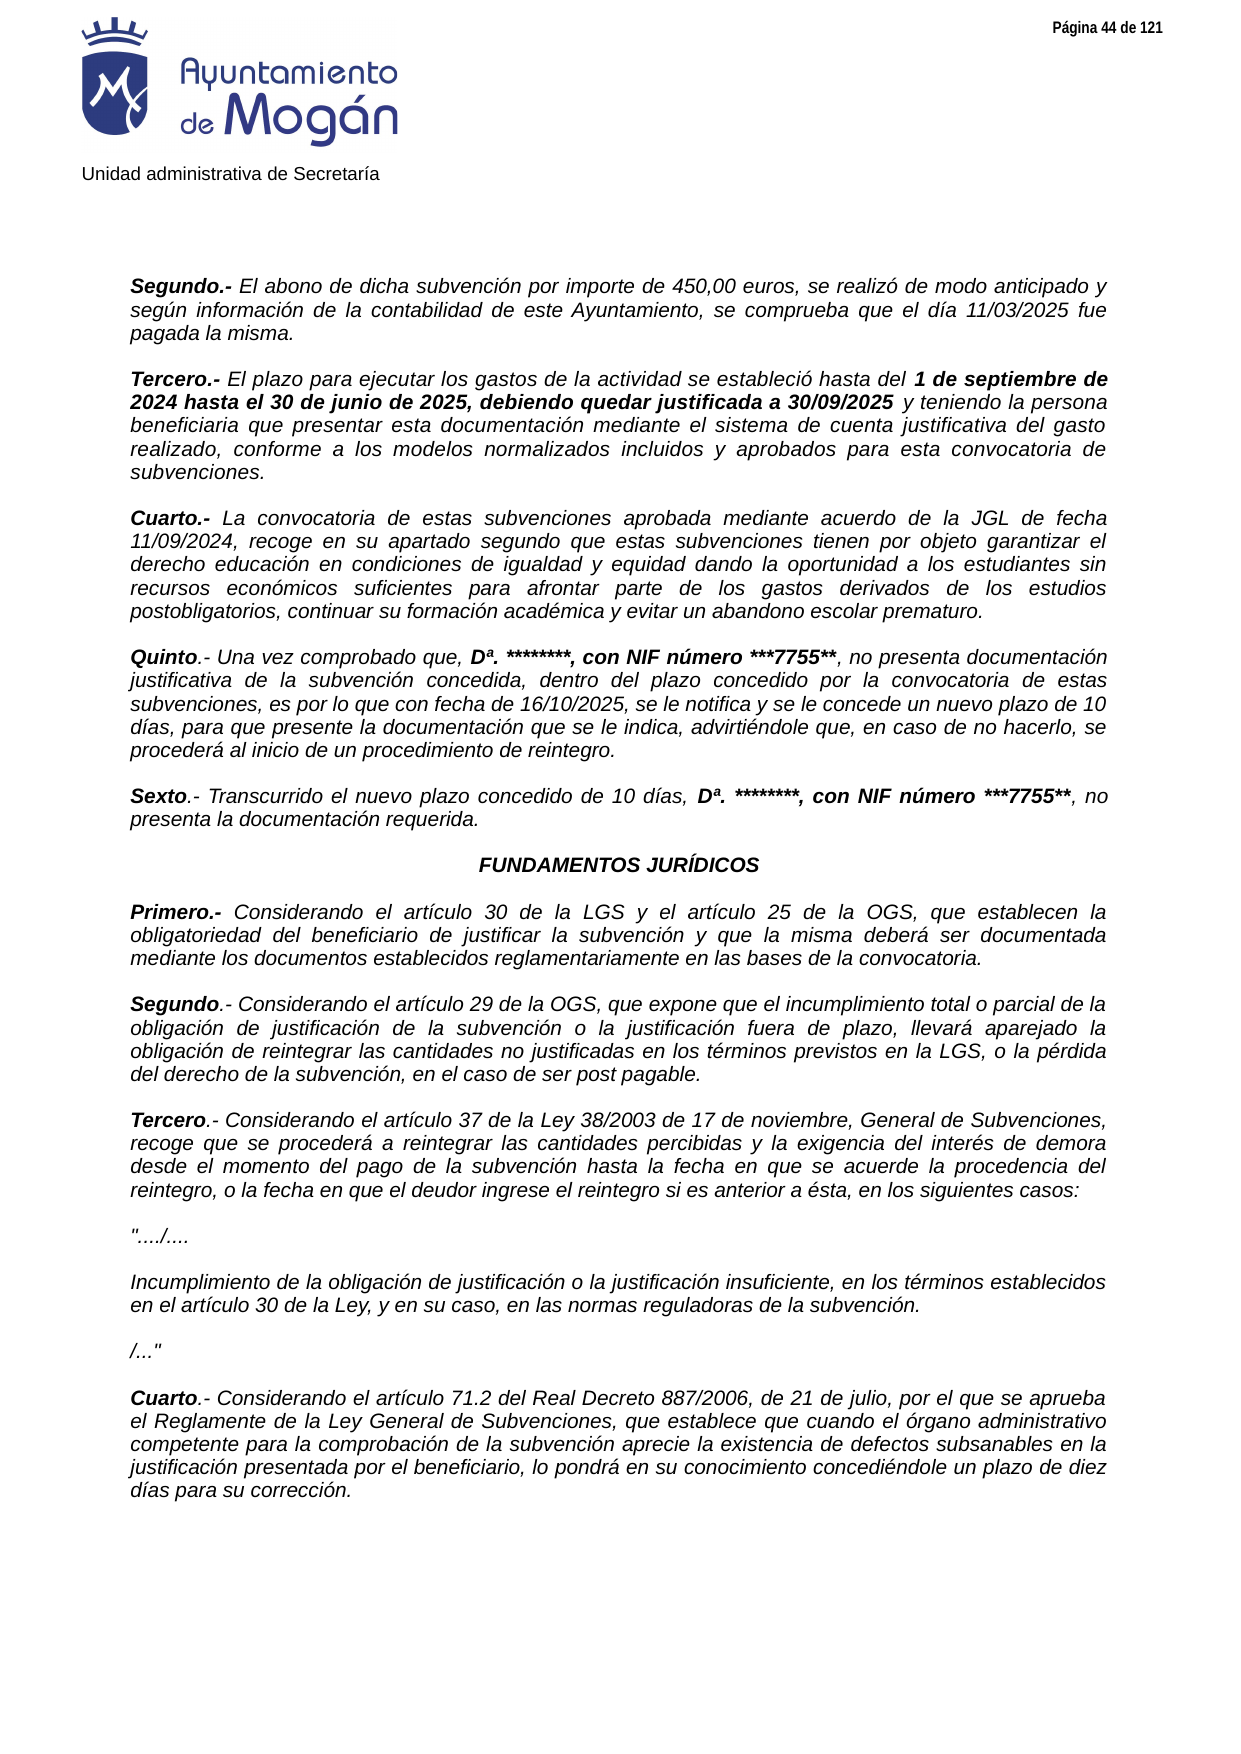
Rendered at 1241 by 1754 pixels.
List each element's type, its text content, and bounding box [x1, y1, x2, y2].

text Tercero.- Considerando el artículo 37 de la Ley 38/2003 de 17 de noviembre, General de Subvenciones, recoge que se procederá a reintegrar las cantidades percibidas y la exigencia del interés de demora desde el momento del pago de la subvención hasta la fecha en que se acuerde la procedencia del reintegro, o la fecha en que el deudor ingrese el reintegro si es anterior a ésta, en los siguientes casos: [130, 1109, 1110, 1202]
text Tercero.- El plazo para ejecutar los gastos de la actividad se estableció hasta del 1 de septiembre de 2024 hasta el 30 de junio de 2025, debiendo quedar justificada a 30/09/2025 y teniendo la persona beneficiaria que presentar esta documentación mediante el sistema de cuenta justificativa del gasto realizado, conforme a los modelos normalizados incluidos y aprobados para esta convocatoria de subvenciones. [130, 367, 1110, 484]
text Sexto.- Transcurrido el nuevo plazo concedido de 10 días, Dª. ********, con NIF número ***7755**, no presenta la documentación requerida. [130, 785, 1110, 831]
text Primero.- Considerando el artículo 30 de la LGS y el artículo 25 de la OGS, que establecen la obligatoriedad del beneficiario de justificar la subvención y que la misma deberá ser documentada mediante los documentos establecidos reglamentariamente en las bases de la convocatoria. [130, 900, 1110, 970]
text Cuarto.- La convocatoria de estas subvenciones aprobada mediante acuerdo de la JGL de fecha 11/09/2024, recoge en su apartado segundo que estas subvenciones tienen por objeto garantizar el derecho educación en condiciones de igualdad y equidad dando la oportunidad a los estudiantes sin recursos económicos suficientes para afrontar parte de los gastos derivados de los estudios postobligatorios, continuar su formación académica y evitar un abandono escolar prematuro. [130, 507, 1110, 623]
text "..../.... [130, 1224, 1110, 1248]
picture [81, 17, 398, 153]
text /..." [130, 1340, 1110, 1363]
text Cuarto.- Considerando el artículo 71.2 del Real Decreto 887/2006, de 21 de julio, por el que se aprueba el Reglamente de la Ley General de Subvenciones, que establece que cuando el órgano administrativo competente para la comprobación de la subvención aprecie la existencia de defectos subsanables en la justificación presentada por el beneficiario, lo pondrá en su conocimiento concediéndole un plazo de diez días para su corrección. [130, 1386, 1110, 1502]
text Segundo.- Considerando el artículo 29 de la OGS, que expone que el incumplimiento total o parcial de la obligación de justificación de la subvención o la justificación fuera de plazo, llevará aparejado la obligación de reintegrar las cantidades no justificadas en los términos previstos en la LGS, o la pérdida del derecho de la subvención, en el caso de ser post pagable. [130, 993, 1110, 1086]
text FUNDAMENTOS JURÍDICOS [130, 854, 1110, 877]
text Quinto.- Una vez comprobado que, Dª. ********, con NIF número ***7755**, no presenta documentación justificativa de la subvención concedida, dentro del plazo concedido por la convocatoria de estas subvenciones, es por lo que con fecha de 16/10/2025, se le notifica y se le concede un nuevo plazo de 10 días, para que presente la documentación que se le indica, advirtiéndole que, en caso de no hacerlo, se procederá al inicio de un procedimiento de reintegro. [130, 646, 1110, 762]
text Segundo.- El abono de dicha subvención por importe de 450,00 euros, se realizó de modo anticipado y según información de la contabilidad de este Ayuntamiento, se comprueba que el día 11/03/2025 fue pagada la misma. [130, 275, 1110, 344]
text Incumplimiento de la obligación de justificación o la justificación insuficiente, en los términos establecidos en el artículo 30 de la Ley, y en su caso, en las normas reguladoras de la subvención. [130, 1271, 1110, 1317]
